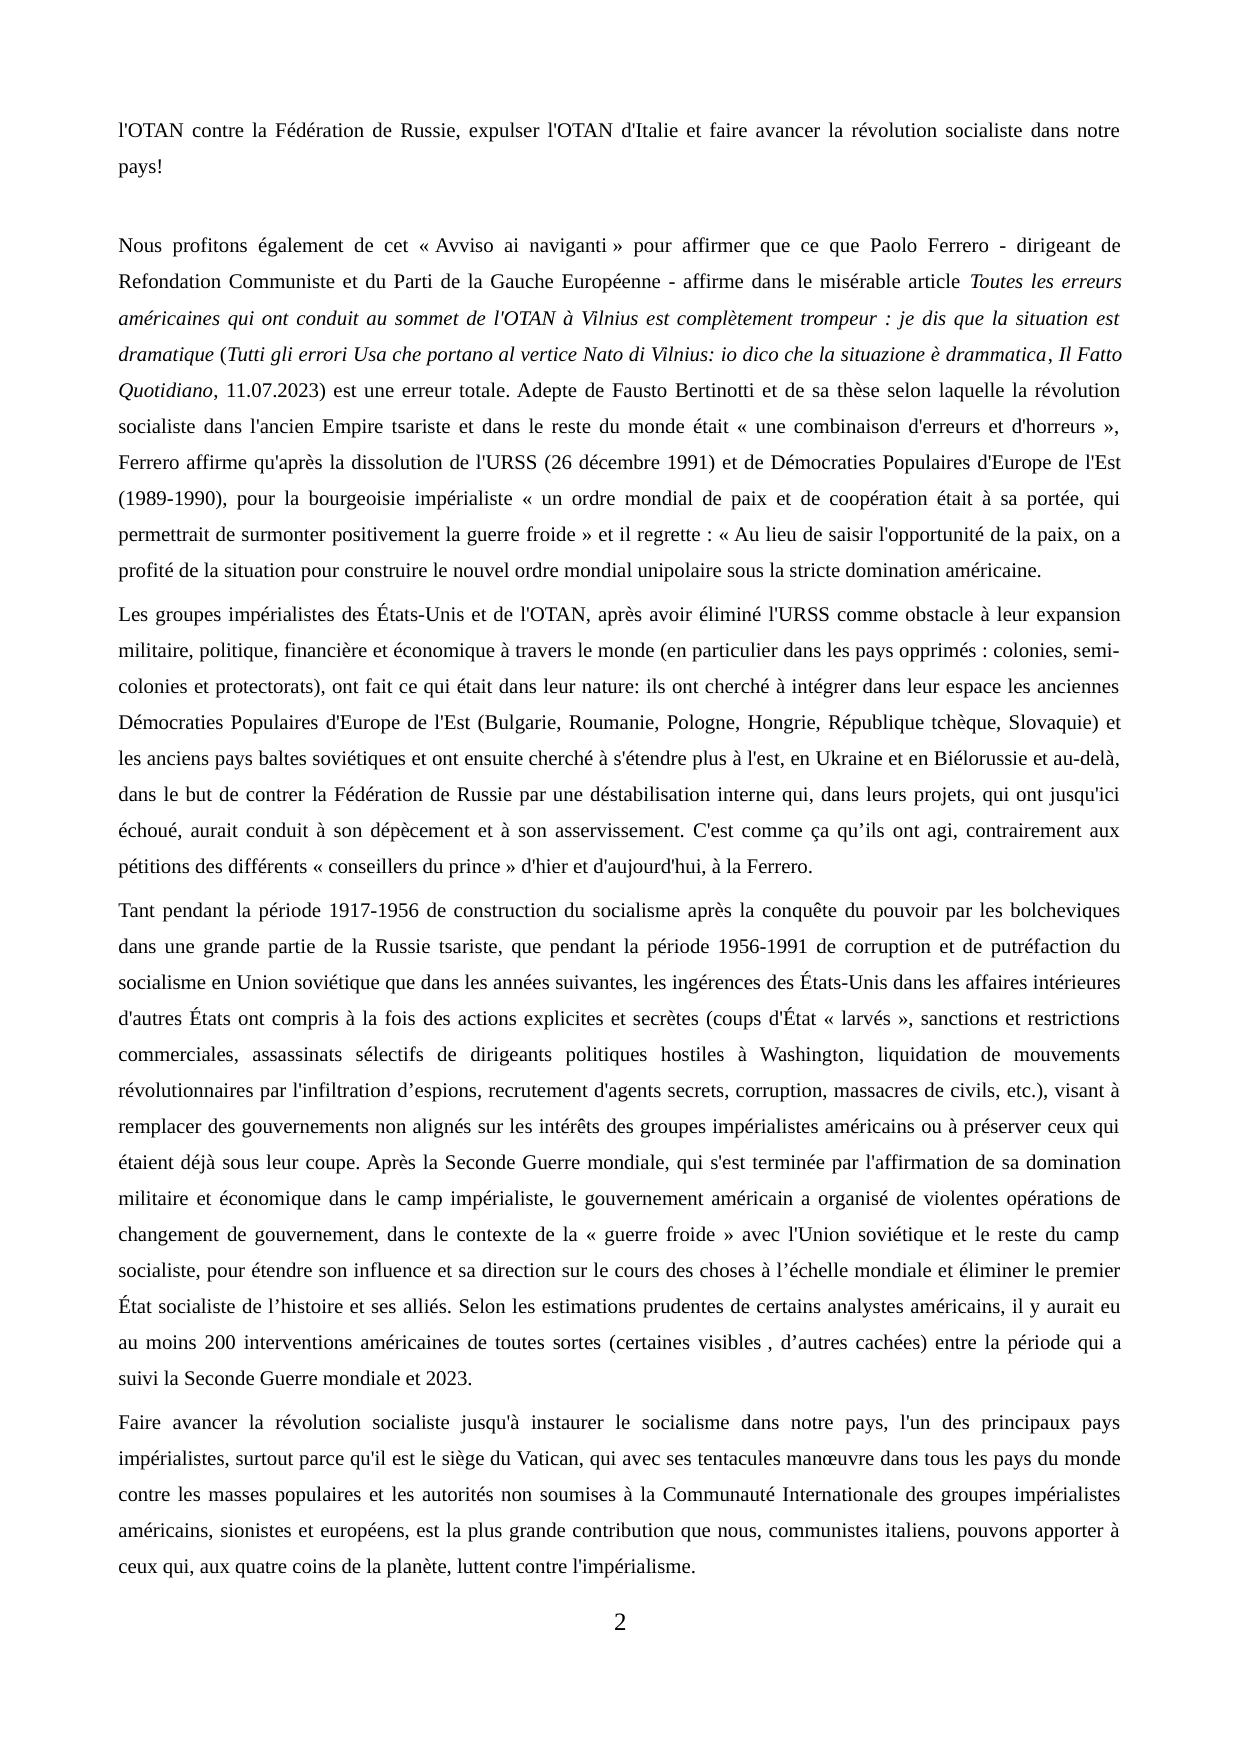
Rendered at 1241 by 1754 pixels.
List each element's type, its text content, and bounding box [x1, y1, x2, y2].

text Nous profitons également de cet « Avviso ai naviganti » pour affirmer que ce que Paolo Ferrero - dirigeant de Refondation Communiste et du Parti de la Gauche Européenne - affirme dans le misérable article Toutes les erreurs américaines qui ont conduit au sommet de l'OTAN à Vilnius est complètement trompeur : je dis que la situation est dramatique (Tutti gli errori Usa che portano al vertice Nato di Vilnius: io dico che la situazione è drammatica, Il Fatto Quotidiano, 11.07.2023) est une erreur totale. Adepte de Fausto Bertinotti et de sa thèse selon laquelle la révolution socialiste dans l'ancien Empire tsariste et dans le reste du monde était « une combinaison d'erreurs et d'horreurs », Ferrero affirme qu'après la dissolution de l'URSS (26 décembre 1991) et de Démocraties Populaires d'Europe de l'Est (1989-1990), pour la bourgeoisie impérialiste « un ordre mondial de paix et de coopération était à sa portée, qui permettrait de surmonter positivement la guerre froide » et il regrette : « Au lieu de saisir l'opportunité de la paix, on a profité de la situation pour construire le nouvel ordre mondial unipolaire sous la stricte domination américaine. [118, 233, 1122, 582]
text Les groupes impérialistes des États-Unis et de l'OTAN, après avoir éliminé l'URSS comme obstacle à leur expansion militaire, politique, financière et économique à travers le monde (en particulier dans les pays opprimés : colonies, semi-colonies et protectorats), ont fait ce qui était dans leur nature: ils ont cherché à intégrer dans leur espace les anciennes Démocraties Populaires d'Europe de l'Est (Bulgarie, Roumanie, Pologne, Hongrie, République tchèque, Slovaquie) et les anciens pays baltes soviétiques et ont ensuite cherché à s'étendre plus à l'est, en Ukraine et en Biélorussie et au-delà, dans le but de contrer la Fédération de Russie par une déstabilisation interne qui, dans leurs projets, qui ont jusqu'ici échoué, aurait conduit à son dépècement et à son asservissement. C'est comme ça qu’ils ont agi, contrairement aux pétitions des différents « conseillers du prince » d'hier et d'aujourd'hui, à la Ferrero. [118, 602, 1122, 878]
text Faire avancer la révolution socialiste jusqu'à instaurer le socialisme dans notre pays, l'un des principaux pays impérialistes, surtout parce qu'il est le siège du Vatican, qui avec ses tentacules manœuvre dans tous les pays du monde contre les masses populaires et les autorités non soumises à la Communauté Internationale des groupes impérialistes américains, sionistes et européens, est la plus grande contribution que nous, communistes italiens, pouvons apporter à ceux qui, aux quatre coins de la planète, luttent contre l'impérialisme. [118, 1410, 1122, 1578]
text l'OTAN contre la Fédération de Russie, expulser l'OTAN d'Italie et faire avancer la révolution socialiste dans notre pays! [118, 118, 1122, 178]
text Tant pendant la période 1917-1956 de construction du socialisme après la conquête du pouvoir par les bolcheviques dans une grande partie de la Russie tsariste, que pendant la période 1956-1991 de corruption et de putréfaction du socialisme en Union soviétique que dans les années suivantes, les ingérences des États-Unis dans les affaires intérieures d'autres États ont compris à la fois des actions explicites et secrètes (coups d'État « larvés », sanctions et restrictions commerciales, assassinats sélectifs de dirigeants politiques hostiles à Washington, liquidation de mouvements révolutionnaires par l'infiltration d’espions, recrutement d'agents secrets, corruption, massacres de civils, etc.), visant à remplacer des gouvernements non alignés sur les intérêts des groupes impérialistes américains ou à préserver ceux qui étaient déjà sous leur coupe. Après la Seconde Guerre mondiale, qui s'est terminée par l'affirmation de sa domination militaire et économique dans le camp impérialiste, le gouvernement américain a organisé de violentes opérations de changement de gouvernement, dans le contexte de la « guerre froide » avec l'Union soviétique et le reste du camp socialiste, pour étendre son influence et sa direction sur le cours des choses à l’échelle mondiale et éliminer le premier État socialiste de l’histoire et ses alliés. Selon les estimations prudentes de certains analystes américains, il y aurait eu au moins 200 interventions américaines de toutes sortes (certaines visibles , d’autres cachées) entre la période qui a suivi la Seconde Guerre mondiale et 2023. [118, 898, 1122, 1390]
